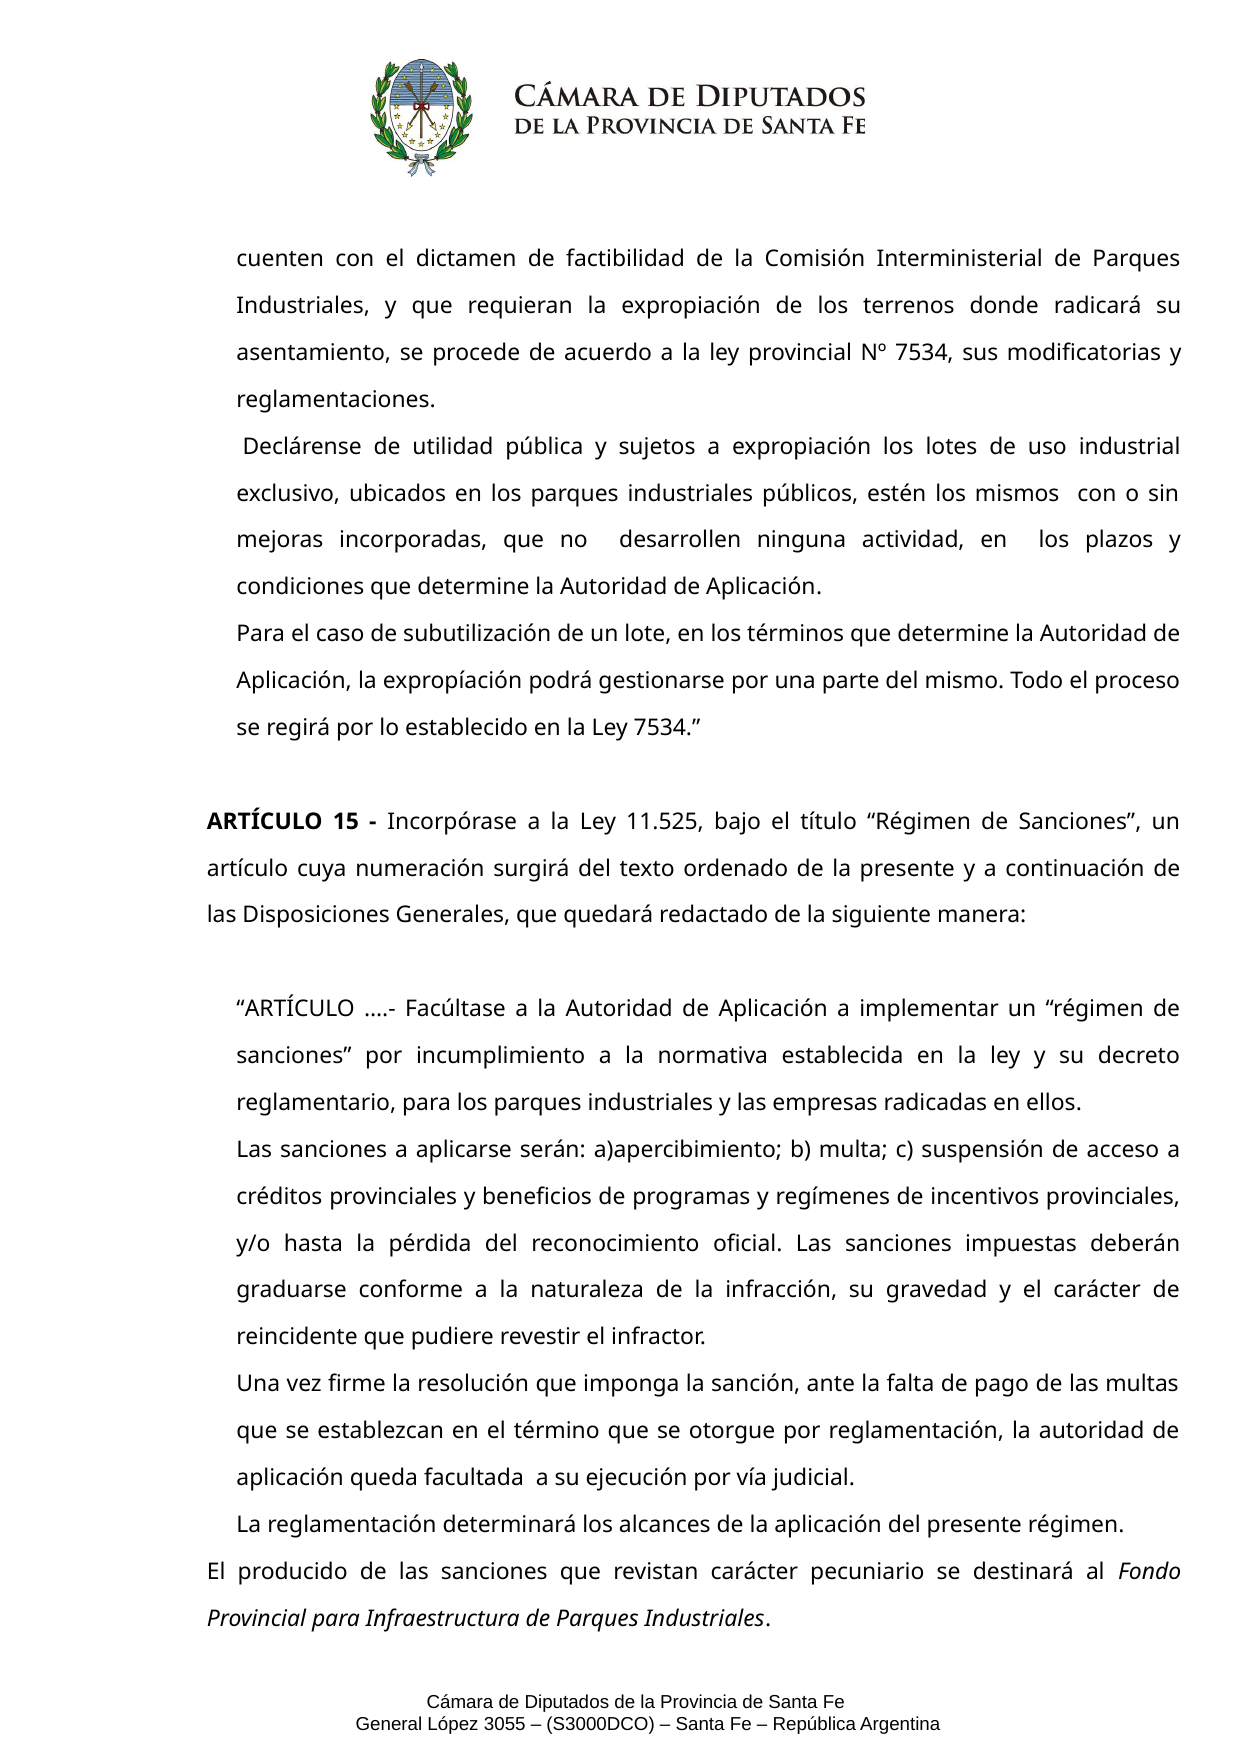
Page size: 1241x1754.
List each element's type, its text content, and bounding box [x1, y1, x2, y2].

text cuenten con el dictamen de factibilidad de la Comisión Interministerial de Parques Industriales, y que requieran la expropiación de los terrenos donde radicará su asentamiento, se procede de acuerdo a la ley provincial Nº 7534, sus modificatorias y reglamentaciones. [236, 242, 1181, 414]
text “ARTÍCULO ….- Facúltase a la Autoridad de Aplicación a implementar un “régimen de sanciones” por incumplimiento a la normativa establecida en la ley y su decreto reglamentario, para los parques industriales y las empresas radicadas en ellos. [236, 992, 1181, 1117]
text Declárense de utilidad pública y sujetos a expropiación los lotes de uso industrial exclusivo, ubicados en los parques industriales públicos, estén los mismos con o sin mejoras incorporadas, que no desarrollen ninguna actividad, en los plazos y condiciones que determine la Autoridad de Aplicación. [236, 430, 1181, 602]
text Para el caso de subutilización de un lote, en los términos que determine la Autoridad de Aplicación, la expropíación podrá gestionarse por una parte del mismo. Todo el proceso se regirá por lo establecido en la Ley 7534.” [236, 617, 1181, 742]
text Una vez firme la resolución que imponga la sanción, ante la falta de pago de las multas que se establezcan en el término que se otorgue por reglamentación, la autoridad de aplicación queda facultada a su ejecución por vía judicial. [236, 1367, 1181, 1492]
text Las sanciones a aplicarse serán: a)apercibimiento; b) multa; c) suspensión de acceso a créditos provinciales y beneficios de programas y regímenes de incentivos provinciales, y/o hasta la pérdida del reconocimiento oficial. Las sanciones impuestas deberán graduarse conforme a la naturaleza de la infracción, su gravedad y el carácter de reincidente que pudiere revestir el infractor. [236, 1133, 1181, 1352]
text El producido de las sanciones que revistan carácter pecuniario se destinará al Fondo Provincial para Infraestructura de Parques Industriales. [207, 1555, 1181, 1633]
text La reglamentación determinará los alcances de la aplicación del presente régimen. [236, 1508, 1181, 1539]
text ARTÍCULO 15 - Incorpórase a la Ley 11.525, bajo el título “Régimen de Sanciones”, un artículo cuya numeración surgirá del texto ordenado de la presente y a continuación de las Disposiciones Generales, que quedará redactado de la siguiente manera: [207, 805, 1181, 930]
picture [370, 59, 866, 181]
